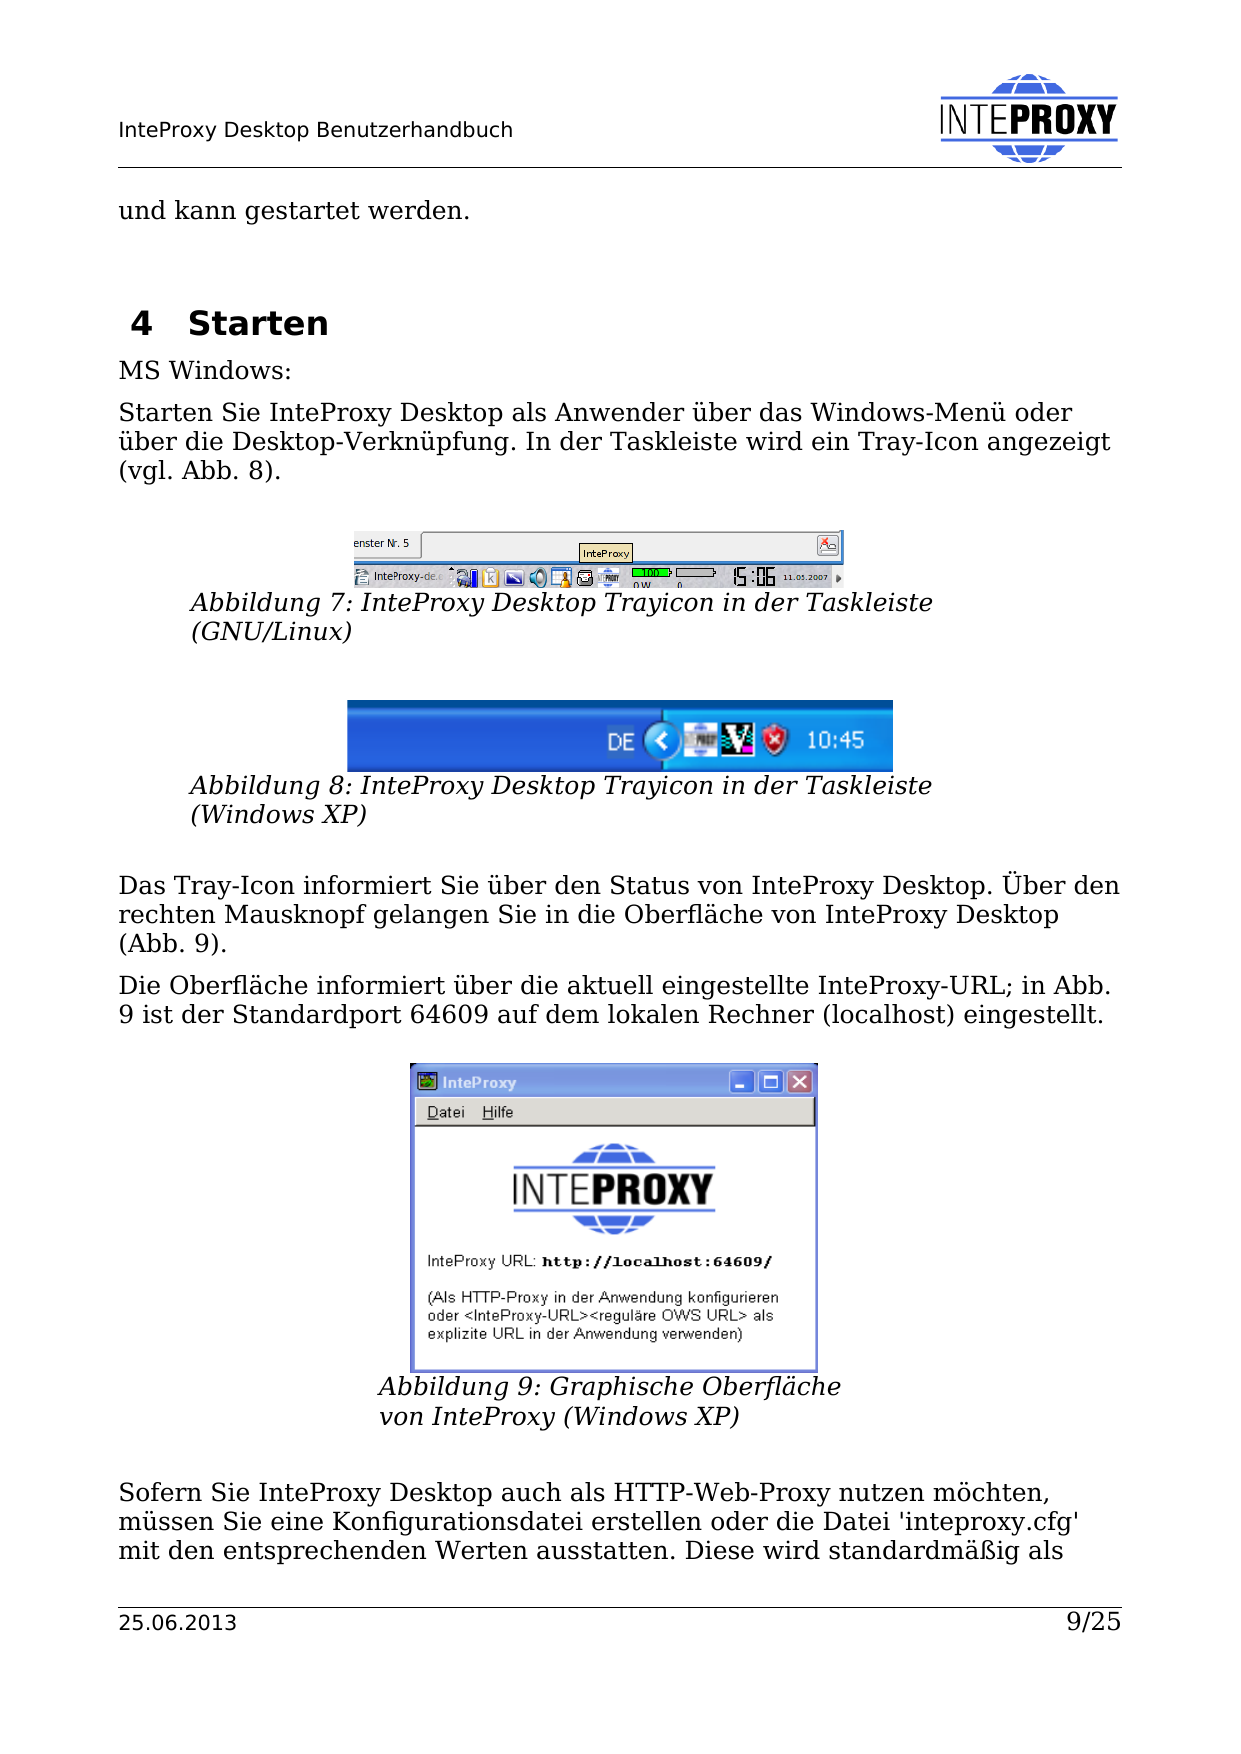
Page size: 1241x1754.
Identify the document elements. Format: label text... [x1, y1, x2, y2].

text Starten Sie InteProxy Desktop als Anwender über das Windows-Menü oder über die Desktop-Verknüpfung. In der Taskleiste wird ein Tray-Icon angezeigt (vgl. Abb. 8). [118, 398, 1122, 485]
subtitle Starten [118, 304, 1122, 344]
text Die Oberfläche informiert über die aktuell eingestellte InteProxy-URL; in Abb. 9 ist der Standardport 64609 auf dem lokalen Rechner (localhost) eingestellt. [118, 971, 1122, 1029]
text Abbildung 8: InteProxy Desktop Trayicon in der Taskleiste (Windows XP) [190, 700, 1050, 829]
text Abbildung 9: Graphische Oberfläche von InteProxy (Windows XP) [379, 1069, 847, 1431]
picture [940, 74, 1118, 163]
text und kann gestartet werden. [118, 196, 1122, 225]
text Sofern Sie InteProxy Desktop auch als HTTP-Web-Proxy nutzen möchten, müssen Sie eine Konfigurationsdatei erstellen oder die Datei 'inteproxy.cfg' mit den entsprechenden Werten ausstatten. Diese wird standardmäßig als [118, 1478, 1122, 1566]
picture [354, 530, 844, 588]
text MS Windows: [118, 356, 1122, 385]
picture [347, 700, 893, 772]
text Das Tray-Icon informiert Sie über den Status von InteProxy Desktop. Über den rechten Mausknopf gelangen Sie in die Oberfläche von InteProxy Desktop (Abb. 9). [118, 871, 1122, 959]
picture [410, 1063, 818, 1373]
text Abbildung 7: InteProxy Desktop Trayicon in der Taskleiste (GNU/Linux) [191, 530, 1014, 646]
